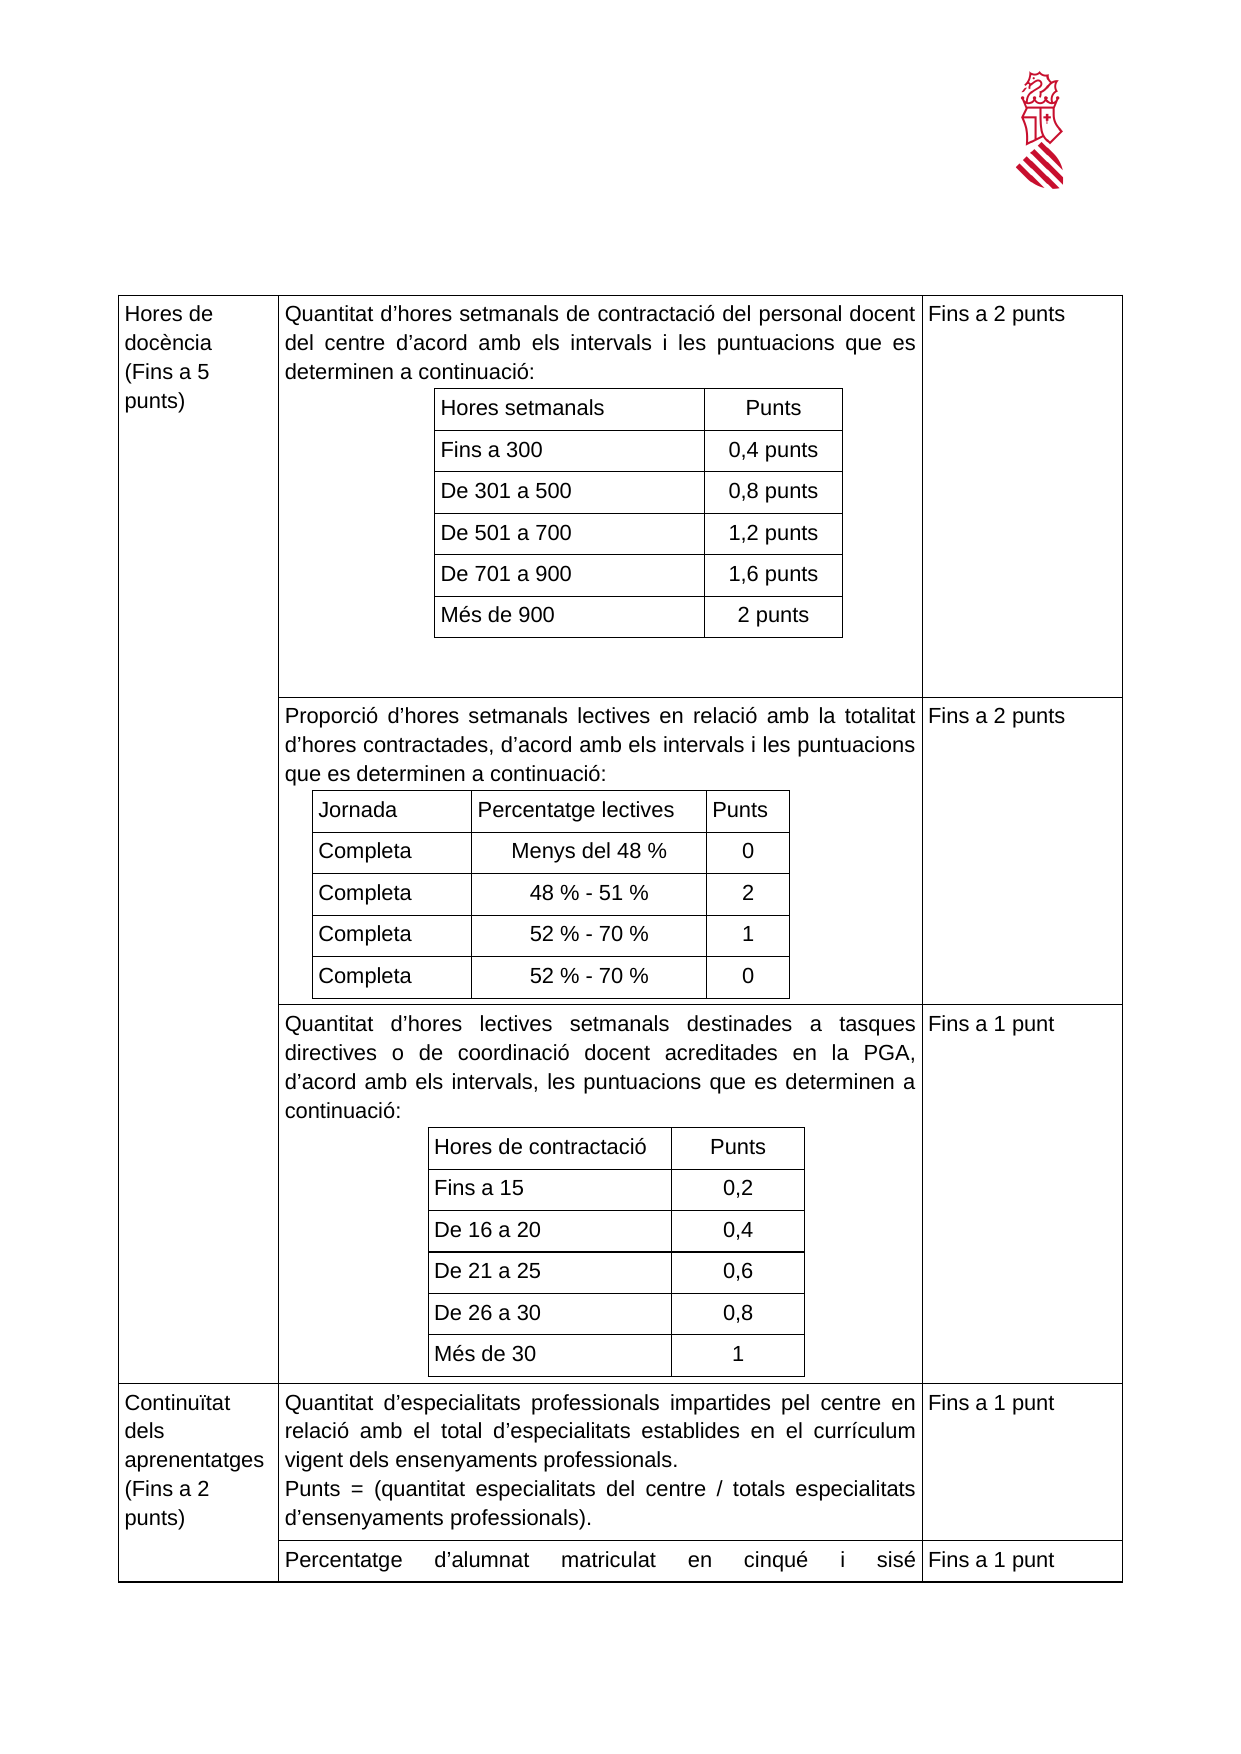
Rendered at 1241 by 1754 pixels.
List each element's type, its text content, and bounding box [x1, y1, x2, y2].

table_cell Menys del 48 % [472, 833, 706, 873]
picture [1015, 70, 1064, 189]
table_cell 2 [707, 874, 789, 914]
table_cell De 21 a 25 [429, 1253, 671, 1293]
table_cell 2 punts [705, 597, 842, 637]
table_cell Completa [313, 957, 471, 997]
table_cell 0 [707, 957, 789, 997]
table_header Hores de docència (Fins a 5 punts) [119, 296, 278, 1383]
table_cell Quantitat d’hores lectives setmanals destinades a tasques directives o de coordinació docent acreditades en la PGA, d’acord amb els intervals, les puntuacions que es determinen a continuació: [279, 1005, 922, 1383]
table_cell Fins a 1 punt [923, 1541, 1122, 1581]
table_cell De 301 a 500 [435, 472, 704, 513]
table_cell Quantitat d’especialitats professionals impartides pel centre en relació amb el total d’especialitats establides en el currículum vigent dels ensenyaments professionals. Punts = (quantitat especialitats del centre / totals especialitats d’ensenyaments professionals). [279, 1384, 922, 1540]
table_cell De 501 a 700 [435, 514, 704, 554]
table_cell 48 % - 51 % [472, 874, 706, 914]
table_cell 0,8 [672, 1294, 804, 1334]
table_cell Completa [313, 916, 471, 956]
table_header Punts [707, 791, 789, 832]
table_header Fins a 2 punts [923, 296, 1122, 697]
table_cell Fins a 300 [435, 431, 704, 471]
table_header Punts [705, 389, 842, 430]
table_header Jornada [313, 791, 471, 832]
table_cell Més de 30 [429, 1335, 671, 1376]
table_cell 1,2 punts [705, 514, 842, 554]
table_cell 52 % - 70 % [472, 957, 706, 997]
table_cell De 701 a 900 [435, 555, 704, 596]
table_cell Fins a 2 punts [923, 698, 1122, 1004]
table_cell 1 [707, 916, 789, 956]
table_cell De 16 a 20 [429, 1211, 671, 1251]
table_header Punts [672, 1128, 804, 1168]
table_cell Més de 900 [435, 597, 704, 637]
table_cell Proporció d’hores setmanals lectives en relació amb la totalitat d’hores contractades, d’acord amb els intervals i les puntuacions que es determinen a continuació: [279, 698, 922, 1004]
table_cell 0,8 punts [705, 472, 842, 513]
table_header Hores de contractació [429, 1128, 671, 1168]
table_cell De 26 a 30 [429, 1294, 671, 1334]
table_cell Fins a 1 punt [923, 1005, 1122, 1383]
table_cell Continuïtat dels aprenentatges (Fins a 2 punts) [119, 1384, 278, 1581]
table_cell Completa [313, 833, 471, 873]
table_cell 52 % - 70 % [472, 916, 706, 956]
table_cell 0,6 [672, 1253, 804, 1293]
table_cell Percentatge d’alumnat matriculat en cinqué i sisé [279, 1541, 922, 1581]
table_cell 1,6 punts [705, 555, 842, 596]
table_header Percentatge lectives [472, 791, 706, 832]
table_cell 0,4 punts [705, 431, 842, 471]
table_cell Fins a 1 punt [923, 1384, 1122, 1540]
table_cell 1 [672, 1335, 804, 1376]
table_cell 0 [707, 833, 789, 873]
table_cell 0,4 [672, 1211, 804, 1251]
table_cell Fins a 15 [429, 1170, 671, 1210]
table_header Hores setmanals [435, 389, 704, 430]
table_header Quantitat d’hores setmanals de contractació del personal docent del centre d’acord amb els intervals i les puntuacions que es determinen a continuació: [279, 296, 922, 697]
table_cell Completa [313, 874, 471, 914]
table_cell 0,2 [672, 1170, 804, 1210]
